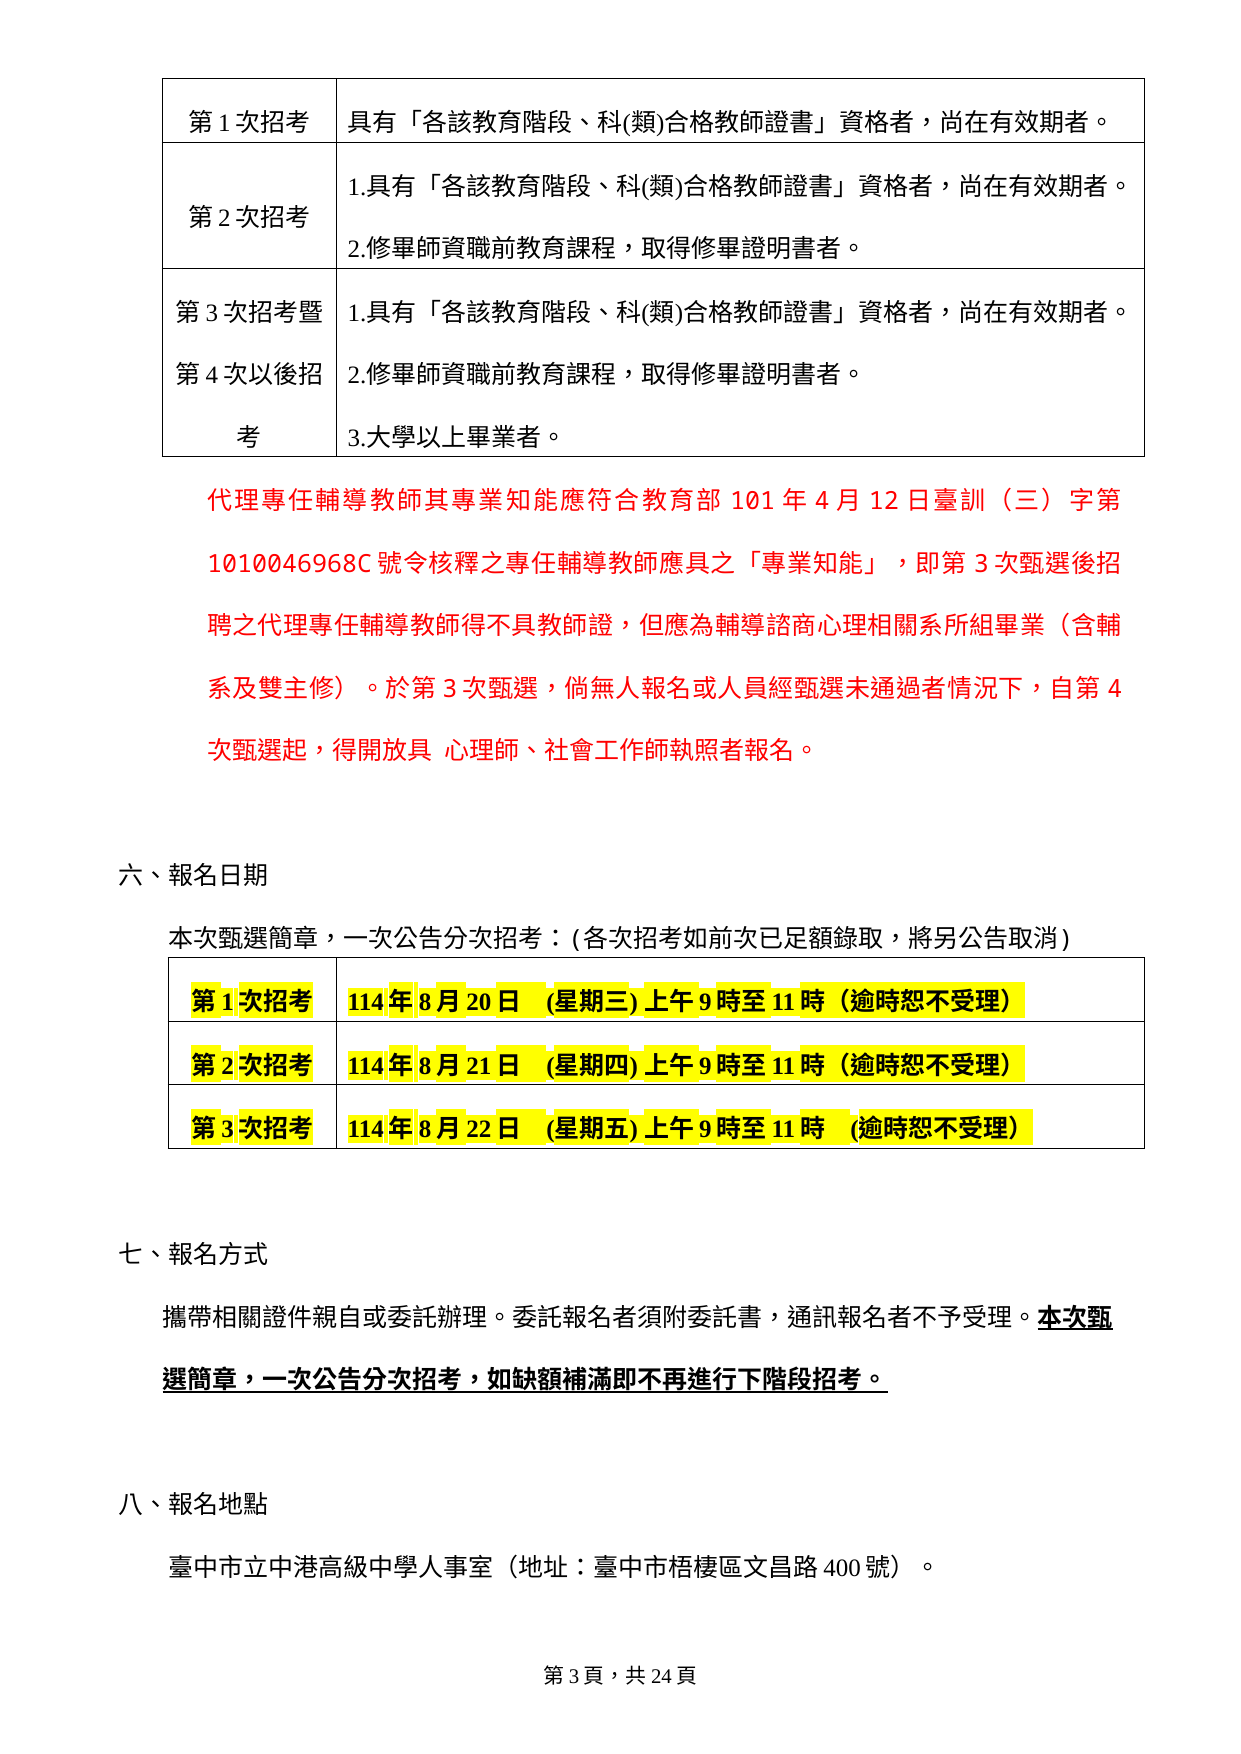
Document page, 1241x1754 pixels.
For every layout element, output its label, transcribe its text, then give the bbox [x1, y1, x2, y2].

table_header 具有「各該教育階段、科(類)合格教師證書」資格者，尚在有效期者。 [337, 79, 1144, 142]
text 七、報名方式 攜帶相關證件親自或委託辦理。委託報名者須附委託書，通訊報名者不予受理。本次甄選簡章，一次公告分次招考，如缺額補滿即不再進行下階段招考。 [118, 1211, 1122, 1399]
table_cell 第3次招考 [169, 1085, 336, 1148]
table_header 第1次招考 [163, 79, 336, 142]
table_cell 114年8月21日 (星期四) 上午9時至11時（逾時恕不受理） [337, 1022, 1144, 1084]
text 代理專任輔導教師其專業知能應符合教育部101年4月12日臺訓（三）字第 1010046968C號令核釋之專任輔導教師應具之「專業知能」，即第3次甄選後招聘之代理專任輔導教師得不具教師證，但應為輔導諮商心理相關系所組畢業（含輔系及雙主修）。於第3次甄選，倘無人報名或人員經甄選未通過者情況下，自第4次甄選起，得開放具 心理師、社會工作師執照者報名。 [207, 457, 1122, 770]
text 八、報名地點 臺中市立中港高級中學人事室（地址：臺中市梧棲區文昌路400號）。 [118, 1461, 1122, 1586]
table_cell 1.具有「各該教育階段、科(類)合格教師證書」資格者，尚在有效期者。 2.修畢師資職前教育課程，取得修畢證明書者。 [337, 143, 1144, 268]
table_cell 第3次招考暨第4次以後招考 [163, 269, 336, 456]
text 六、報名日期 本次甄選簡章，一次公告分次招考：(各次招考如前次已足額錄取，將另公告取消) [118, 832, 1122, 957]
table_cell 第2次招考 [169, 1022, 336, 1084]
table_cell 1.具有「各該教育階段、科(類)合格教師證書」資格者，尚在有效期者。 2.修畢師資職前教育課程，取得修畢證明書者。 3.大學以上畢業者。 [337, 269, 1144, 456]
table_cell 第2次招考 [163, 143, 336, 268]
table_cell 114年8月22日 (星期五) 上午9時至11時 (逾時恕不受理） [337, 1085, 1144, 1148]
table_header 第1次招考 [169, 958, 336, 1021]
table_header 114年8月20日 (星期三) 上午9時至11時（逾時恕不受理） [337, 958, 1144, 1021]
